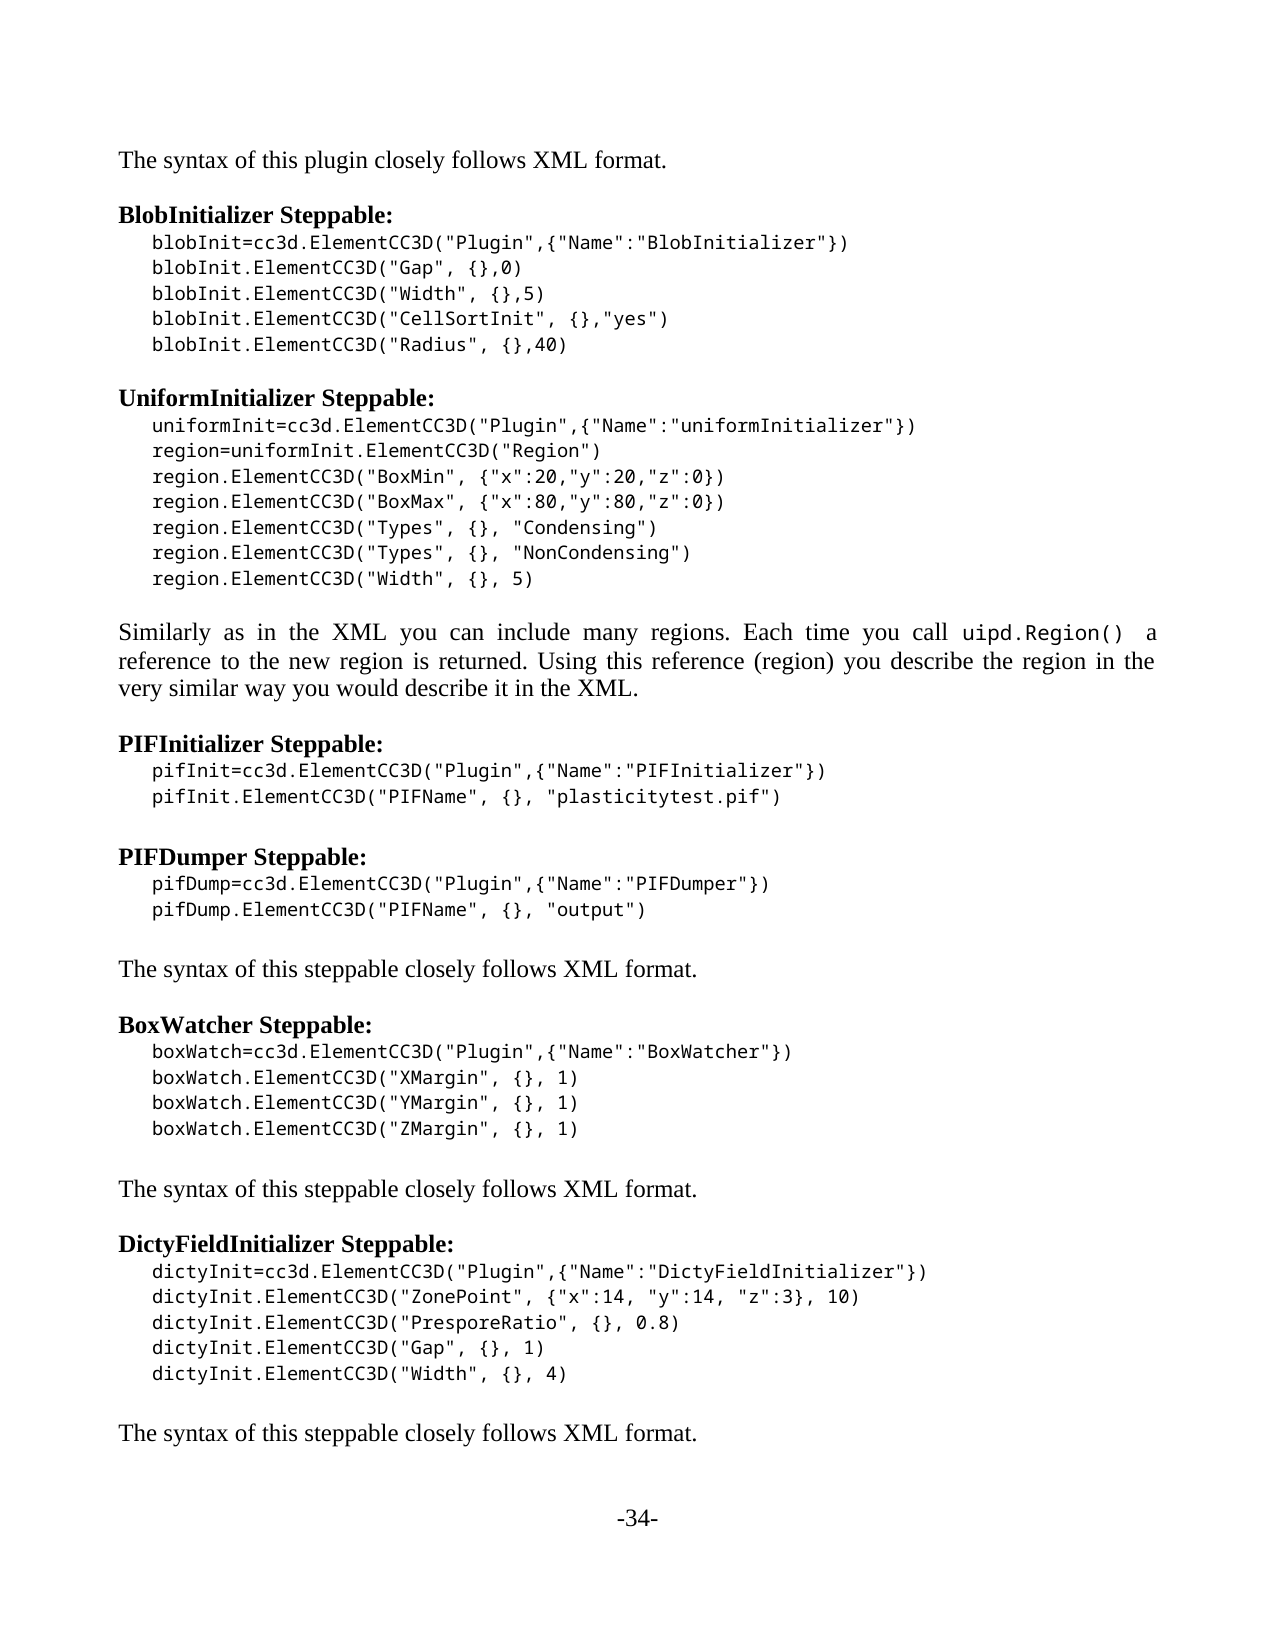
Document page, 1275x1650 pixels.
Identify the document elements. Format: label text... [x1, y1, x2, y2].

text blobInit.ElementCC3D("Width", {},5) [118, 280, 1157, 306]
text region.ElementCC3D("BoxMin", {"x":20,"y":20,"z":0}) [118, 463, 1157, 488]
text boxWatch.ElementCC3D("XMargin", {}, 1) [118, 1064, 1157, 1090]
text region.ElementCC3D("Width", {}, 5) [118, 565, 1157, 591]
text DictyFieldInitializer Steppable: [118, 1230, 1157, 1258]
text The syntax of this steppable closely follows XML format. [118, 956, 1157, 983]
text pifInit.ElementCC3D("PIFName", {}, "plasticitytest.pif") [118, 783, 1157, 809]
text uniformInit=cc3d.ElementCC3D("Plugin",{"Name":"uniformInitializer"}) [118, 412, 1157, 437]
text region.ElementCC3D("BoxMax", {"x":80,"y":80,"z":0}) [118, 488, 1157, 514]
text The syntax of this plugin closely follows XML format. [118, 146, 1157, 173]
text dictyInit.ElementCC3D("Width", {}, 4) [118, 1360, 1157, 1386]
text BoxWatcher Steppable: [118, 1011, 1157, 1039]
text boxWatch=cc3d.ElementCC3D("Plugin",{"Name":"BoxWatcher"}) [118, 1039, 1157, 1064]
text region=uniformInit.ElementCC3D("Region") [118, 437, 1157, 463]
text blobInit.ElementCC3D("Radius", {},40) [118, 331, 1157, 357]
text region.ElementCC3D("Types", {}, "NonCondensing") [118, 539, 1157, 565]
text blobInit.ElementCC3D("Gap", {},0) [118, 254, 1157, 280]
text PIFInitializer Steppable: [118, 730, 1157, 758]
text pifDump.ElementCC3D("PIFName", {}, "output") [118, 896, 1157, 921]
text The syntax of this steppable closely follows XML format. [118, 1419, 1157, 1447]
text boxWatch.ElementCC3D("YMargin", {}, 1) [118, 1090, 1157, 1115]
text dictyInit=cc3d.ElementCC3D("Plugin",{"Name":"DictyFieldInitializer"}) [118, 1258, 1157, 1283]
text blobInit=cc3d.ElementCC3D("Plugin",{"Name":"BlobInitializer"}) [118, 229, 1157, 254]
text dictyInit.ElementCC3D("PresporeRatio", {}, 0.8) [118, 1309, 1157, 1334]
text boxWatch.ElementCC3D("ZMargin", {}, 1) [118, 1115, 1157, 1141]
text Similarly as in the XML you can include many regions. Each time you call uipd.Region() a reference to the new region is returned. Using this reference (region) you describe the region in the very similar way you would describe it in the XML. [118, 618, 1157, 702]
text UniformInitializer Steppable: [118, 384, 1157, 412]
text blobInit.ElementCC3D("CellSortInit", {},"yes") [118, 306, 1157, 331]
text pifDump=cc3d.ElementCC3D("Plugin",{"Name":"PIFDumper"}) [118, 870, 1157, 896]
text dictyInit.ElementCC3D("ZonePoint", {"x":14, "y":14, "z":3}, 10) [118, 1283, 1157, 1309]
text region.ElementCC3D("Types", {}, "Condensing") [118, 514, 1157, 539]
text PIFDumper Steppable: [118, 843, 1157, 870]
text pifInit=cc3d.ElementCC3D("Plugin",{"Name":"PIFInitializer"}) [118, 758, 1157, 783]
text The syntax of this steppable closely follows XML format. [118, 1175, 1157, 1202]
text BlobInitializer Steppable: [118, 201, 1157, 229]
text dictyInit.ElementCC3D("Gap", {}, 1) [118, 1334, 1157, 1360]
